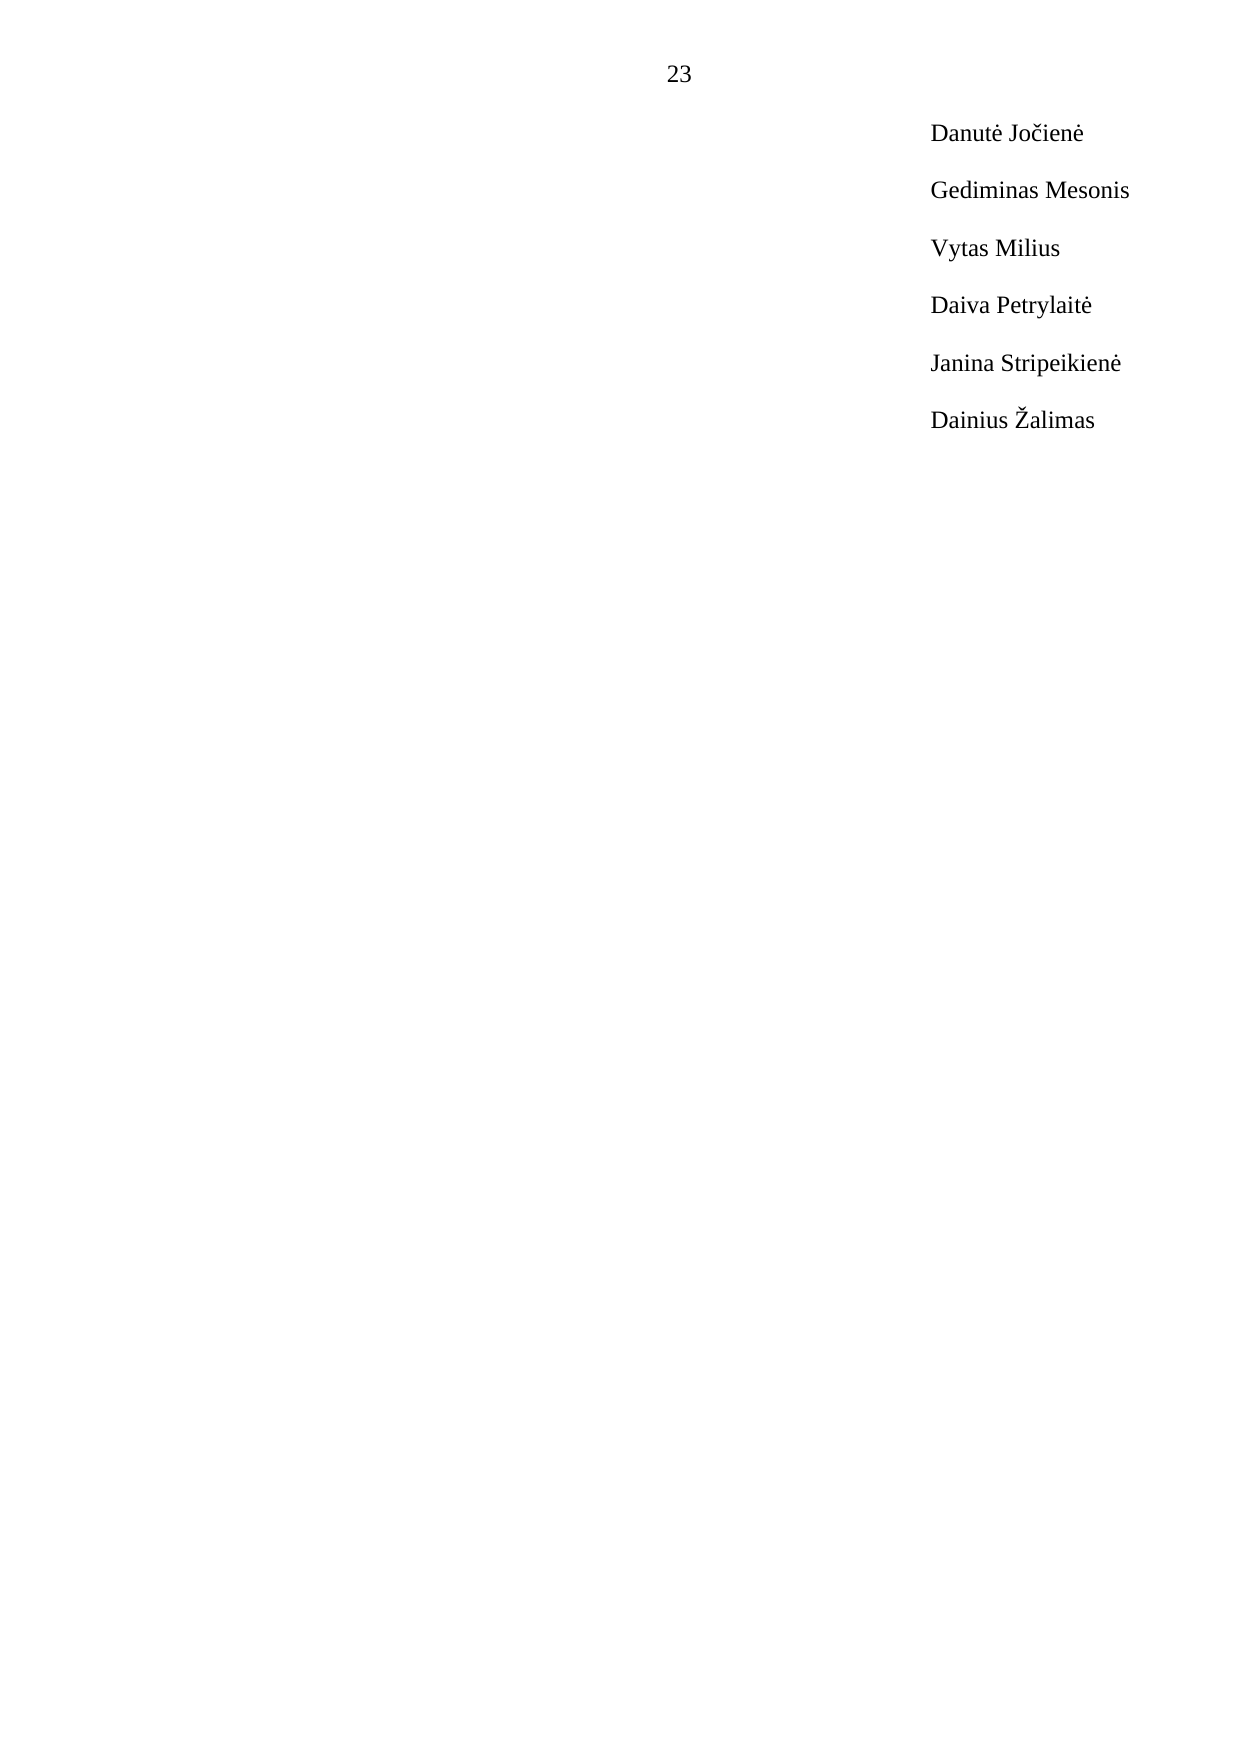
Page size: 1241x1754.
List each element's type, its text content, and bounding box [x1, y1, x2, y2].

text Dainius Žalimas [177, 406, 1181, 434]
text Janina Stripeikienė [177, 348, 1181, 377]
text Daiva Petrylaitė [177, 291, 1181, 319]
text Danutė Jočienė [177, 118, 1181, 147]
text Gediminas Mesonis [177, 176, 1181, 204]
text Vytas Milius [177, 233, 1181, 262]
